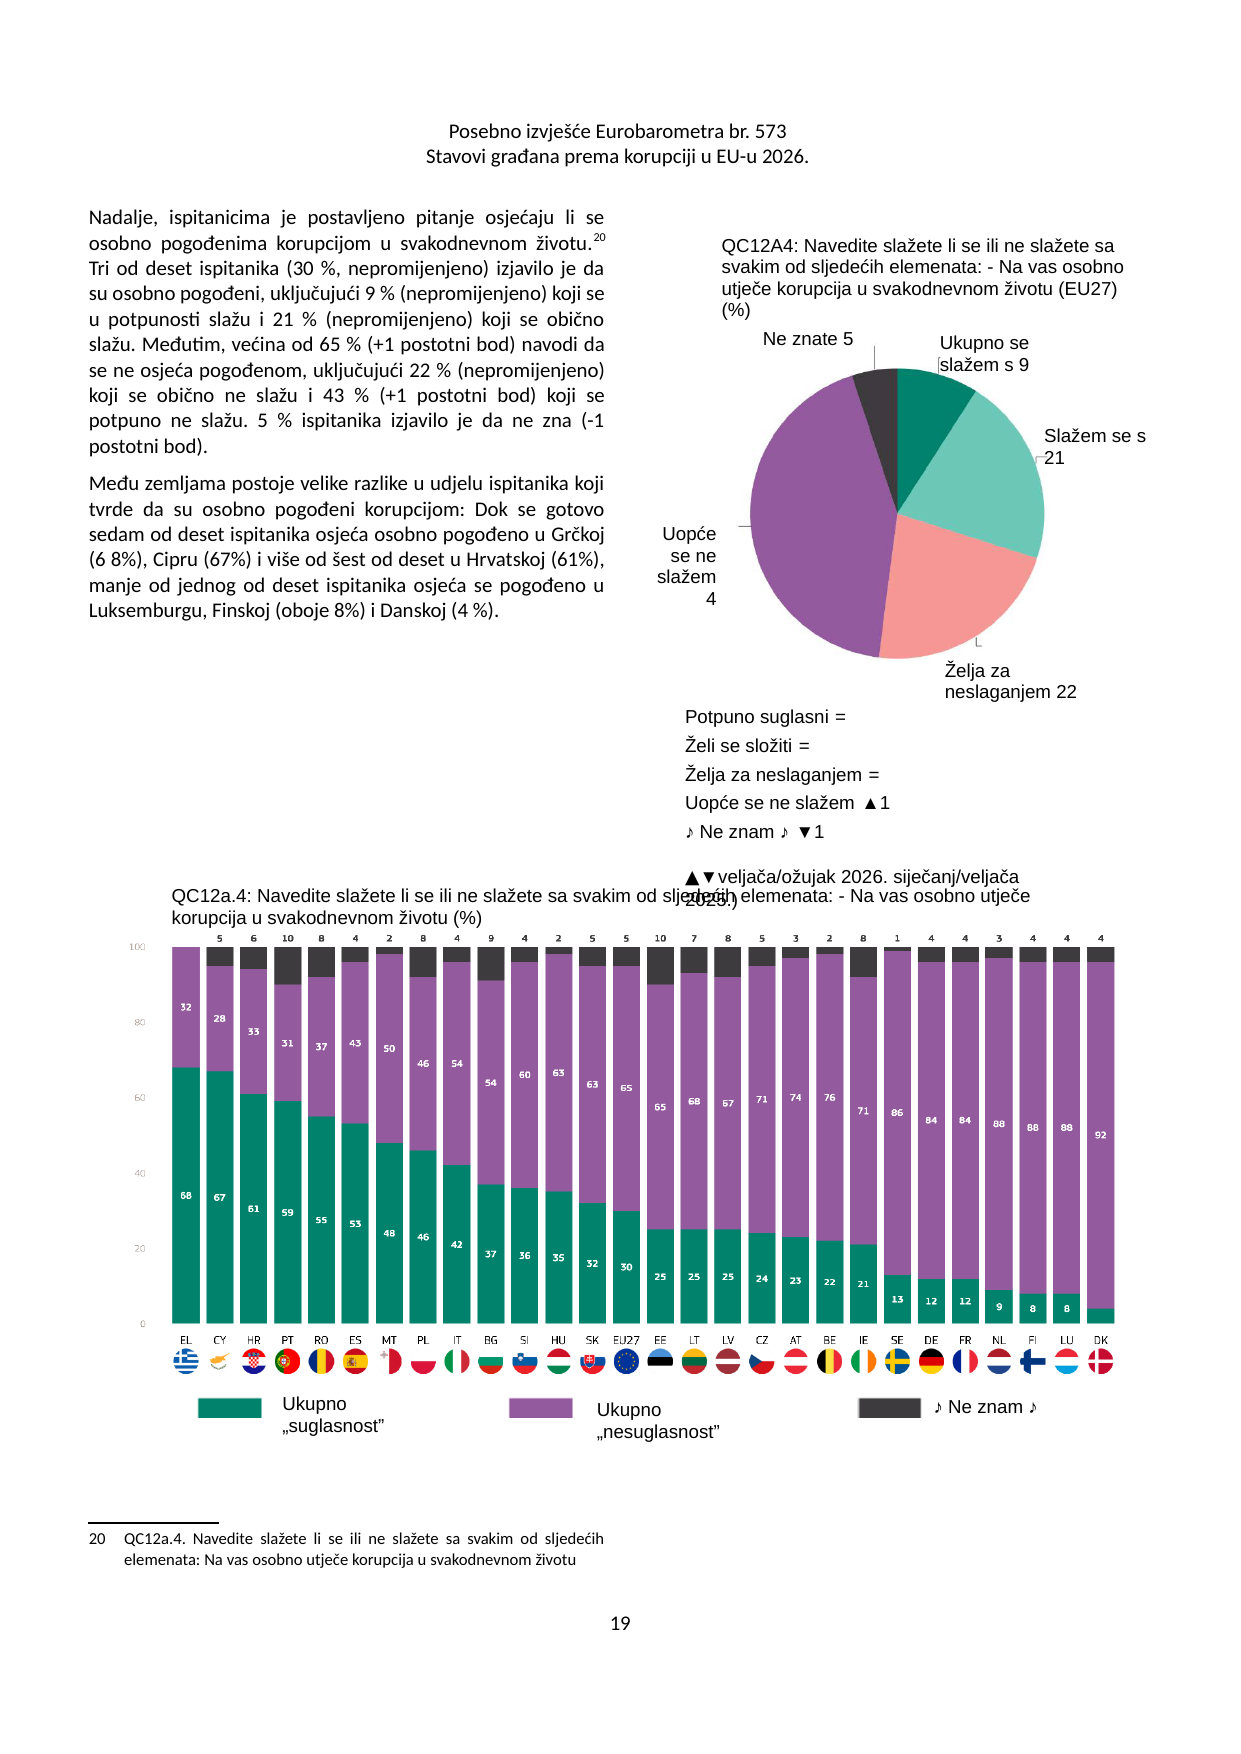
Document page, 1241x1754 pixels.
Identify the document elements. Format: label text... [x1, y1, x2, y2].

picture [731, 343, 1050, 661]
text Među zemljama postoje velike razlike u udjelu ispitanika koji tvrde da su osobno pogođeni korupcijom: Dok se gotovo sedam od deset ispitanika osjeća osobno pogođeno u Grčkoj (6 8%), Cipru (67%) i više od šest od deset u Hrvatskoj (61%), manje od jednog od deset ispitanika osjeća se pogođeno u Luksemburgu, Finskoj (oboje 8%) i Danskoj (4 %). [88, 470, 605, 623]
picture [121, 926, 1138, 1380]
picture [180, 1391, 925, 1418]
text Nadalje, ispitanicima je postavljeno pitanje osjećaju li se osobno pogođenima korupcijom u svakodnevnom životu. Tri od deset ispitanika (30 %, nepromijenjeno) izjavilo je da su osobno pogođeni, uključujući 9 % (nepromijenjeno) koji se u potpunosti slažu i 21 % (nepromijenjeno) koji se obično slažu. Međutim, većina od 65 % (+1 postotni bod) navodi da se ne osjeća pogođenom, uključujući 22 % (nepromijenjeno) koji se obično ne slažu i 43 % (+1 postotni bod) koji se potpuno ne slažu. 5 % ispitanika izjavilo je da ne zna (-1 postotni bod). [88, 204, 605, 458]
text QC12a.4. Navedite slažete li se ili ne slažete sa svakim od sljedećih elemenata: Na vas osobno utječe korupcija u svakodnevnom životu [88, 1529, 605, 1569]
